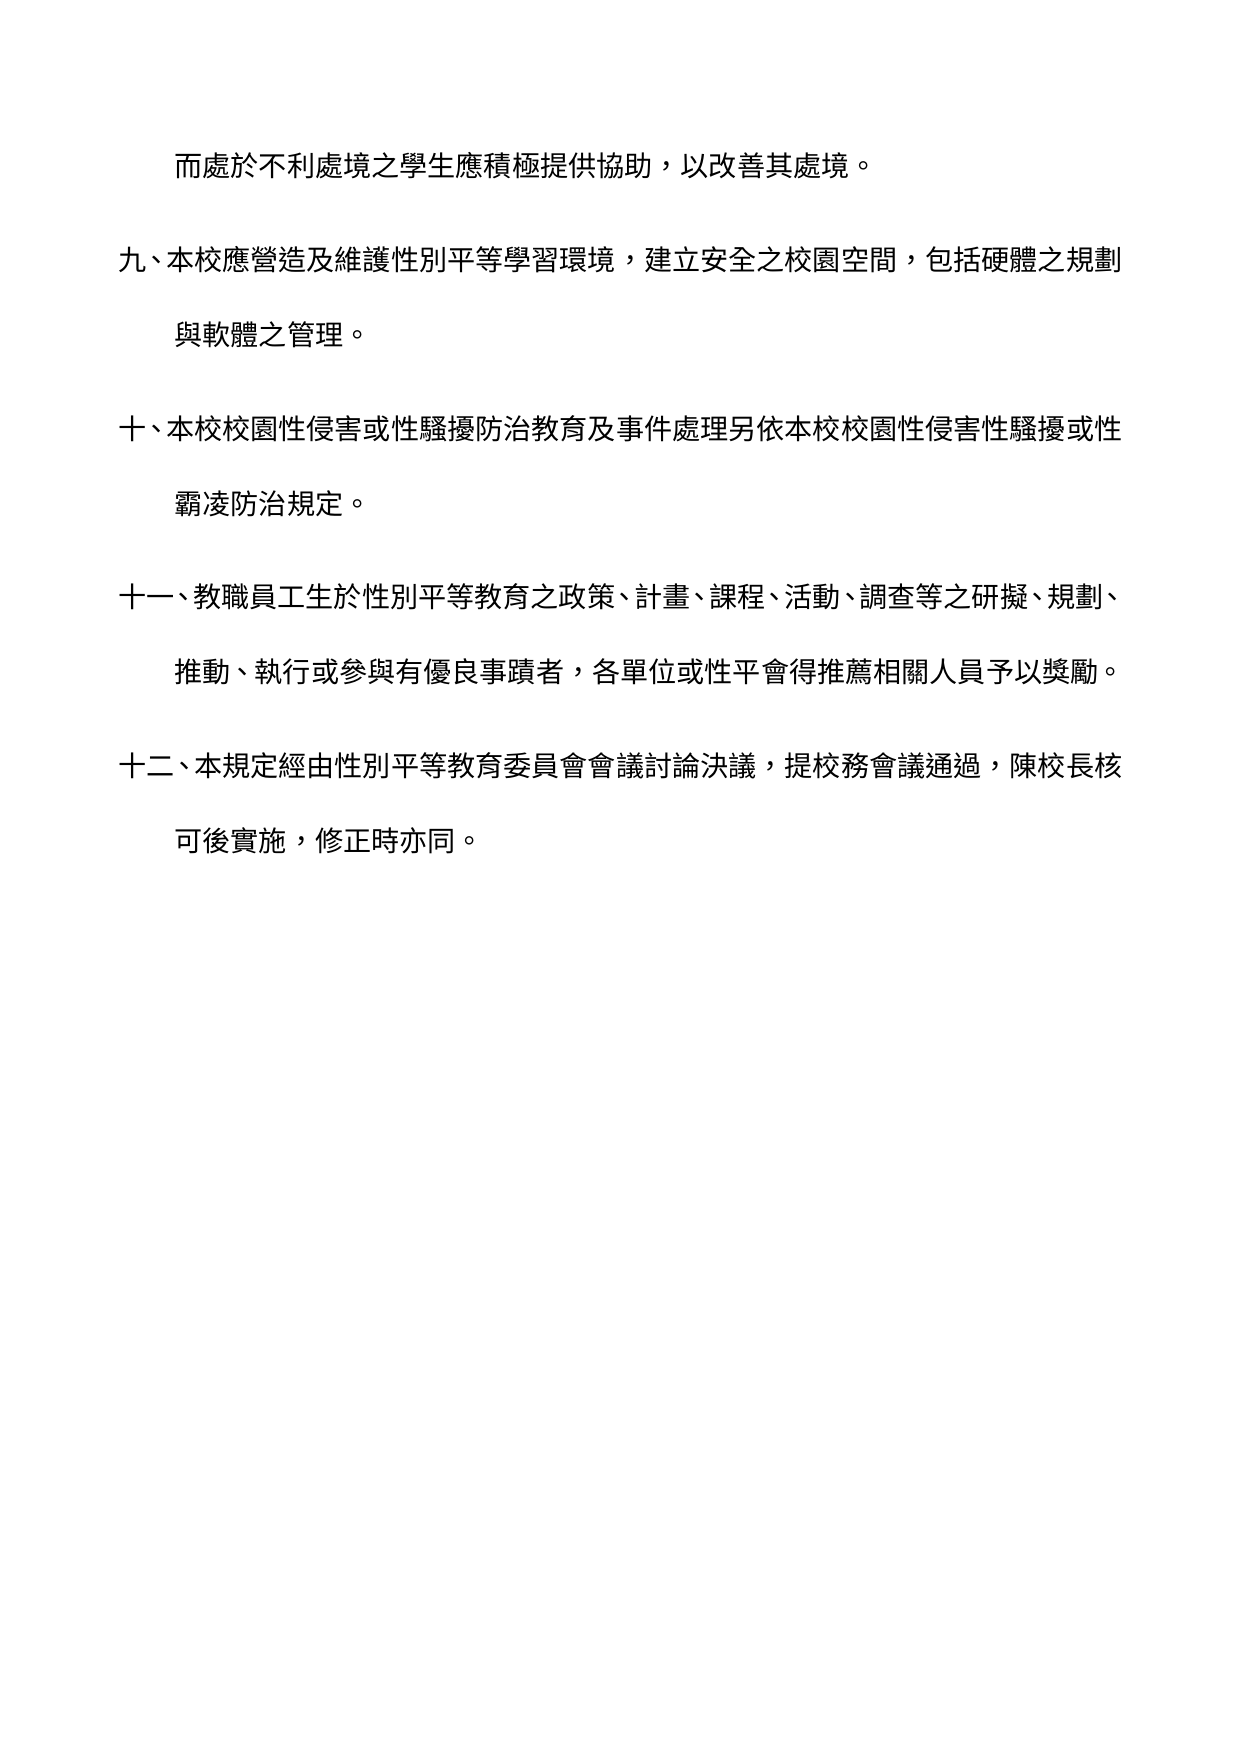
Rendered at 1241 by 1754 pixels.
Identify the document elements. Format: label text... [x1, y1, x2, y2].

text 九、本校應營造及維護性別平等學習環境，建立安全之校園空間，包括硬體之規劃與軟體之管理。 [118, 221, 1122, 371]
text 十二、本規定經由性別平等教育委員會會議討論決議，提校務會議通過，陳校長核可後實施，修正時亦同。 [118, 727, 1122, 877]
text 十一、教職員工生於性別平等教育之政策、計畫、課程、活動、調查等之研擬、規劃、推動、執行或參與有優良事蹟者，各單位或性平會得推薦相關人員予以獎勵。 [118, 558, 1122, 708]
text 而處於不利處境之學生應積極提供協助，以改善其處境。 [118, 127, 1122, 202]
text 十、本校校園性侵害或性騷擾防治教育及事件處理另依本校校園性侵害性騷擾或性霸凌防治規定。 [118, 389, 1122, 539]
